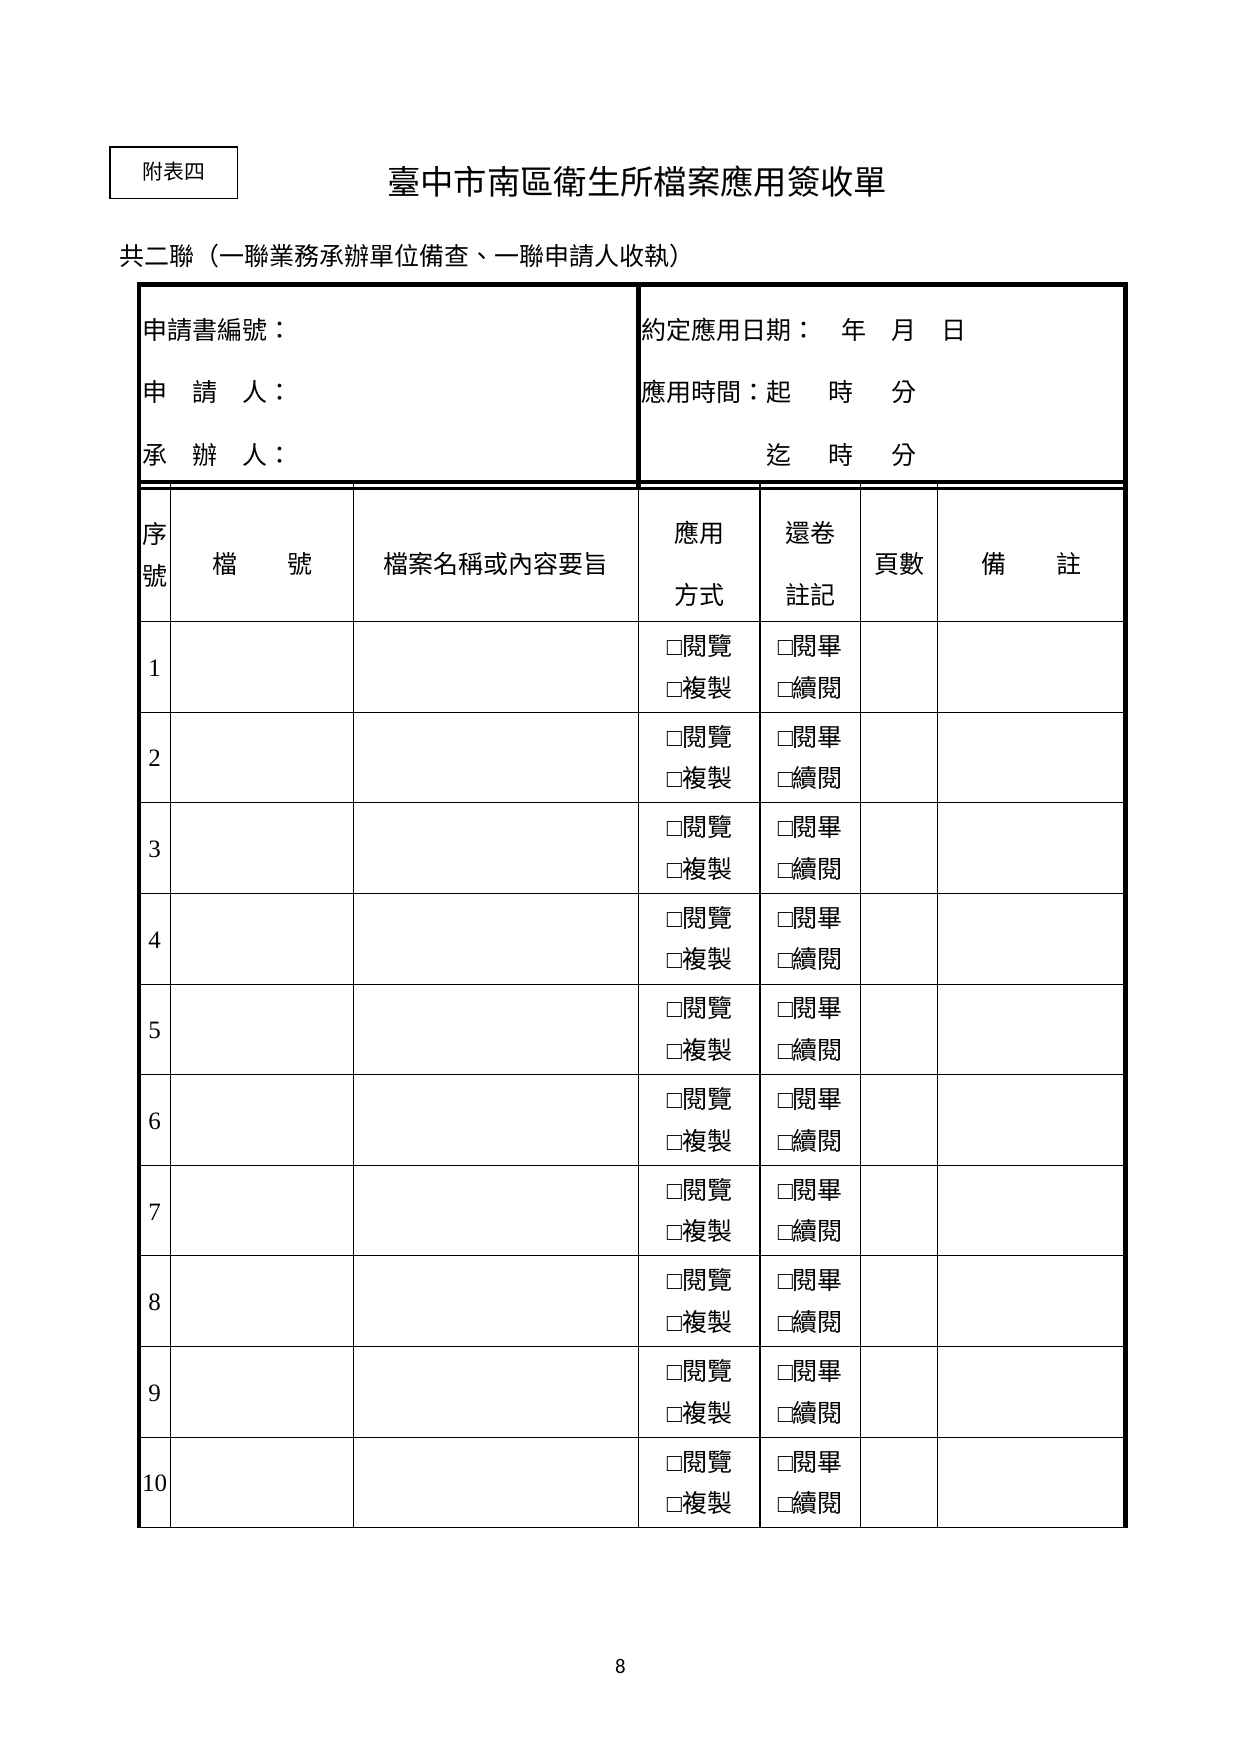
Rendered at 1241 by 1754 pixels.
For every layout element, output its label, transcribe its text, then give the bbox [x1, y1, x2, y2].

table_cell [171, 894, 353, 983]
table_cell [354, 985, 638, 1074]
table_cell 還卷 註記 [761, 490, 860, 621]
table_cell □閱覽 □複製 [639, 1256, 759, 1346]
table_cell [861, 894, 937, 983]
table_cell [354, 1438, 638, 1527]
table_cell [861, 1256, 937, 1346]
table_cell [354, 622, 638, 712]
table_cell 3 [141, 803, 170, 893]
table_cell □閱畢 □續閱 [761, 1347, 860, 1437]
table_cell [171, 1347, 353, 1437]
table_cell [354, 803, 638, 893]
table_cell [938, 622, 1123, 712]
table_cell □閱覽 □複製 [639, 1075, 759, 1165]
table_cell [354, 1075, 638, 1165]
table_cell [354, 894, 638, 983]
table_cell □閱畢 □續閱 [761, 1075, 860, 1165]
table_cell □閱覽 □複製 [639, 1166, 759, 1255]
table_cell 頁數 [861, 490, 937, 621]
table_cell □閱畢 □續閱 [761, 622, 860, 712]
table_cell [938, 1438, 1123, 1527]
table_cell □閱覽 □複製 [639, 1347, 759, 1437]
table_cell 7 [141, 1166, 170, 1255]
table_cell □閱覽 □複製 [639, 894, 759, 983]
table_cell □閱畢 □續閱 [761, 803, 860, 893]
table_cell [938, 894, 1123, 983]
table_cell [171, 985, 353, 1074]
table_cell 9 [141, 1347, 170, 1437]
table_cell □閱覽 □複製 [639, 713, 759, 802]
table_cell □閱覽 □複製 [639, 1438, 759, 1527]
text 臺中市南區衛生所檔案應用簽收單 [106, 138, 1134, 201]
table_cell 6 [141, 1075, 170, 1165]
table_cell □閱畢 □續閱 [761, 894, 860, 983]
table_cell [171, 803, 353, 893]
table_cell 4 [141, 894, 170, 983]
table_cell □閱畢 □續閱 [761, 985, 860, 1074]
table_cell [861, 1347, 937, 1437]
table_cell 檔 號 [171, 490, 353, 621]
table_cell 5 [141, 985, 170, 1074]
table_cell [354, 1256, 638, 1346]
table_cell [938, 985, 1123, 1074]
table_cell 備 註 [938, 490, 1123, 621]
table_cell 檔案名稱或內容要旨 [354, 490, 638, 621]
table_cell 2 [141, 713, 170, 802]
table_cell [171, 622, 353, 712]
table_cell 1 [141, 622, 170, 712]
table_cell □閱畢 □續閱 [761, 1256, 860, 1346]
table_cell [354, 1166, 638, 1255]
table_cell [861, 1438, 937, 1527]
table_cell [171, 713, 353, 802]
text 共二聯（一聯業務承辦單位備查、一聯申請人收執） [106, 213, 1134, 276]
table_cell [938, 1075, 1123, 1165]
table_cell [861, 1075, 937, 1165]
table_cell [938, 803, 1123, 893]
table_cell 應用 方式 [639, 490, 759, 621]
table_cell [171, 1438, 353, 1527]
table_cell [861, 1166, 937, 1255]
table_header 申請書編號： 申 請 人： 承 辦 人： [141, 287, 636, 480]
table_header 約定應用日期： 年 月 日 應用時間：起 時 分 迄 時 分 [641, 287, 1123, 480]
table_cell [171, 1256, 353, 1346]
table_cell [938, 1347, 1123, 1437]
table_cell □閱畢 □續閱 [761, 713, 860, 802]
table_cell 8 [141, 1256, 170, 1346]
table_cell □閱畢 □續閱 [761, 1438, 860, 1527]
table_cell [171, 1075, 353, 1165]
table_cell [354, 713, 638, 802]
table_cell [938, 1166, 1123, 1255]
table_cell [171, 1166, 353, 1255]
table_cell [861, 622, 937, 712]
table_cell [861, 985, 937, 1074]
table_cell [861, 713, 937, 802]
table_cell [938, 1256, 1123, 1346]
table_cell 序號 [141, 490, 170, 621]
table_cell [938, 713, 1123, 802]
table_cell 10 [141, 1438, 170, 1527]
table_cell [354, 1347, 638, 1437]
table_cell □閱覽 □複製 [639, 803, 759, 893]
text 附表四 [125, 155, 222, 185]
table_cell □閱覽 □複製 [639, 622, 759, 712]
table_cell [861, 803, 937, 893]
table_cell □閱覽 □複製 [639, 985, 759, 1074]
table_cell □閱畢 □續閱 [761, 1166, 860, 1255]
